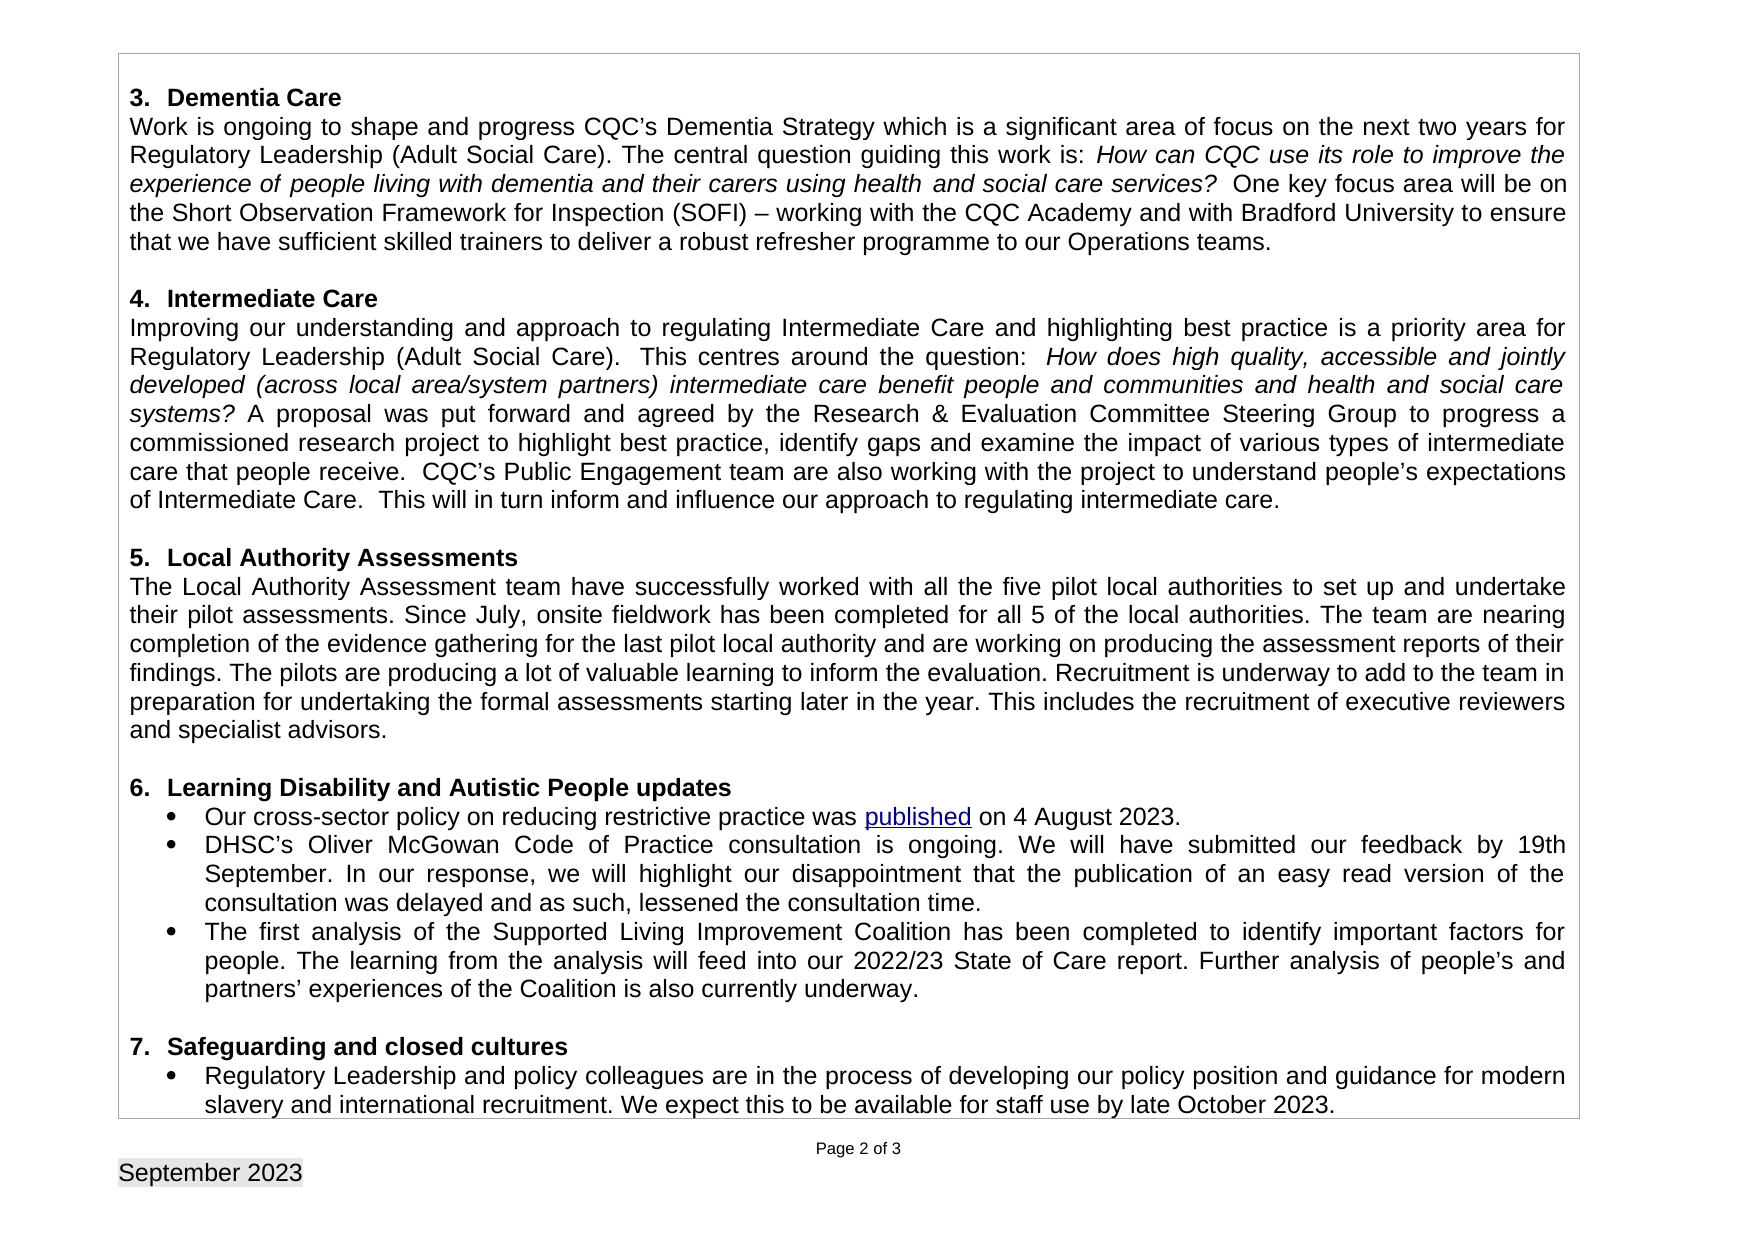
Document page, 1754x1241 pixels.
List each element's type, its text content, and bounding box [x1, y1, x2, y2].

table_cell Summary: This is a paper for the Board to note. Information contained in this report was accurate as of 18 September 2023. Any further developments or amendments since the circulation of this paper, will be brought to the Board’s attention during the meeting. Recommendations: None have been noted in this paper. UPDATES National maternity programme Our national maternity work continues, including the programme of inspections, although programme continues to be impacted by strike action within the sector. A blog in July updated on findings and best practice, and we will update further in the forthcoming State of Care report. We also commissioned a qualitative study to gather the insights of maternity staff from Black, Asian, and Minority Ethnic backgrounds specifically focusing on the inequalities prevalent in maternity care, insights from which will also be included in State of Care. Urgent and Emergency Care Pressure on Urgent Care remains higher than pre-pandemic levels. Inspections services have been underway since April 2023, with a focus on high-risk services. Our Patient First methodology is currently being refreshed with the expert input of our medical NPA and SpA workforce ahead of winter 2023/24. As we prepare for the upcoming winter, we have initiated the planning process, bringing together colleagues to evaluate our approach from a pathway and system perspective. Dementia Care Work is ongoing to shape and progress CQC’s Dementia Strategy which is a significant area of focus on the next two years for Regulatory Leadership (Adult Social Care). The central question guiding this work is: How can CQC use its role to improve the experience of people living with dementia and their carers using health and social care services? One key focus area will be on the Short Observation Framework for Inspection (SOFI) – working with the CQC Academy and with Bradford University to ensure that we have sufficient skilled trainers to deliver a robust refresher programme to our Operations teams. Intermediate Care Improving our understanding and approach to regulating Intermediate Care and highlighting best practice is a priority area for Regulatory Leadership (Adult Social Care). This centres around the question: How does high quality, accessible and jointly developed (across local area/system partners) intermediate care benefit people and communities and health and social care systems? A proposal was put forward and agreed by the Research & Evaluation Committee Steering Group to progress a commissioned research project to highlight best practice, identify gaps and examine the impact of various types of intermediate care that people receive. CQC’s Public Engagement team are also working with the project to understand people’s expectations of Intermediate Care. This will in turn inform and influence our approach to regulating intermediate care. Local Authority Assessments The Local Authority Assessment team have successfully worked with all the five pilot local authorities to set up and undertake their pilot assessments. Since July, onsite fieldwork has been completed for all 5 of the local authorities. The team are nearing completion of the evidence gathering for the last pilot local authority and are working on producing the assessment reports of their findings. The pilots are producing a lot of valuable learning to inform the evaluation. Recruitment is underway to add to the team in preparation for undertaking the formal assessments starting later in the year. This includes the recruitment of executive reviewers and specialist advisors. Learning Disability and Autistic People updates Our cross-sector policy on reducing restrictive practice was published on 4 August 2023. DHSC’s Oliver McGowan Code of Practice consultation is ongoing. We will have submitted our feedback by 19th September. In our response, we will highlight our disappointment that the publication of an easy read version of the consultation was delayed and as such, lessened the consultation time. The first analysis of the Supported Living Improvement Coalition has been completed to identify important factors for people. The learning from the analysis will feed into our 2022/23 State of Care report. Further analysis of people’s and partners’ experiences of the Coalition is also currently underway. Safeguarding and closed cultures Regulatory Leadership and policy colleagues are in the process of developing our policy position and guidance for modern slavery and international recruitment. We expect this to be available for staff use by late October 2023. Our response to the consultation on ‘Working Together’ in regard to Safeguarding Children has been collated and submitted. [119, 54, 1579, 1118]
